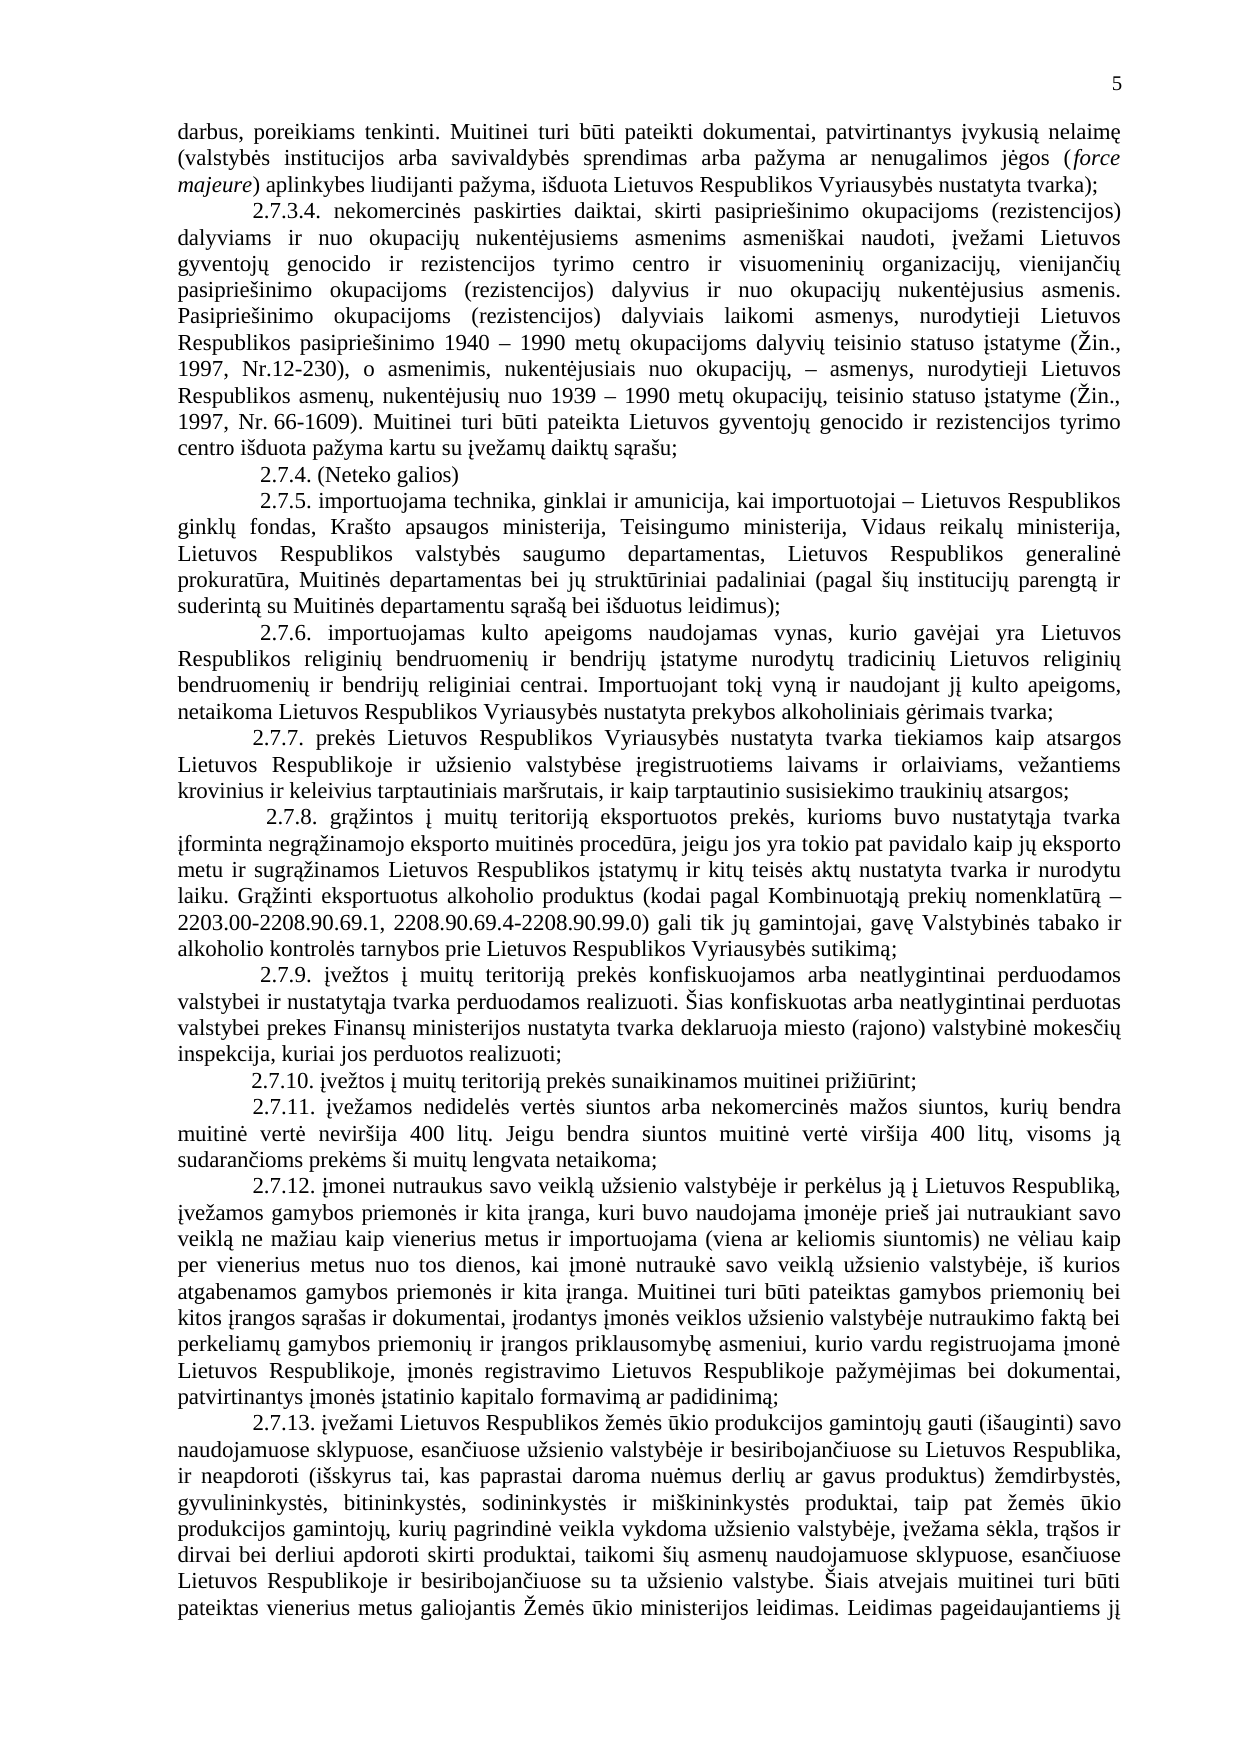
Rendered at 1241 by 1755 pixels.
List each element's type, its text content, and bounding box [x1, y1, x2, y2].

text 2.7.7. prekės Lietuvos Respublikos Vyriausybės nustatyta tvarka tiekiamos kaip atsargos Lietuvos Respublikoje ir užsienio valstybėse įregistruotiems laivams ir orlaiviams, vežantiems krovinius ir keleivius tarptautiniais maršrutais, ir kaip tarptautinio susisiekimo traukinių atsargos; [177, 724, 1122, 803]
text 2.7.9. įvežtos į muitų teritoriją prekės konfiskuojamos arba neatlygintinai perduodamos valstybei ir nustatytąja tvarka perduodamos realizuoti. Šias konfiskuotas arba neatlygintinai perduotas valstybei prekes Finansų ministerijos nustatyta tvarka deklaruoja miesto (rajono) valstybinė mokesčių inspekcija, kuriai jos perduotos realizuoti; [177, 961, 1122, 1067]
text 2.7.4. (Neteko galios) [177, 461, 1122, 487]
text 2.7.6. importuojamas kulto apeigoms naudojamas vynas, kurio gavėjai yra Lietuvos Respublikos religinių bendruomenių ir bendrijų įstatyme nurodytų tradicinių Lietuvos religinių bendruomenių ir bendrijų religiniai centrai. Importuojant tokį vyną ir naudojant jį kulto apeigoms, netaikoma Lietuvos Respublikos Vyriausybės nustatyta prekybos alkoholiniais gėrimais tvarka; [177, 619, 1122, 724]
text 2.7.3.4. nekomercinės paskirties daiktai, skirti pasipriešinimo okupacijoms (rezistencijos) dalyviams ir nuo okupacijų nukentėjusiems asmenims asmeniškai naudoti, įvežami Lietuvos gyventojų genocido ir rezistencijos tyrimo centro ir visuomeninių organizacijų, vienijančių pasipriešinimo okupacijoms (rezistencijos) dalyvius ir nuo okupacijų nukentėjusius asmenis. Pasipriešinimo okupacijoms (rezistencijos) dalyviais laikomi asmenys, nurodytieji Lietuvos Respublikos pasipriešinimo 1940 – 1990 metų okupacijoms dalyvių teisinio statuso įstatyme (Žin., 1997, Nr.12-230), o asmenimis, nukentėjusiais nuo okupacijų, – asmenys, nurodytieji Lietuvos Respublikos asmenų, nukentėjusių nuo 1939 – 1990 metų okupacijų, teisinio statuso įstatyme (Žin., 1997, Nr. 66-1609). Muitinei turi būti pateikta Lietuvos gyventojų genocido ir rezistencijos tyrimo centro išduota pažyma kartu su įvežamų daiktų sąrašu; [177, 197, 1122, 461]
text 2.7.5. importuojama technika, ginklai ir amunicija, kai importuotojai – Lietuvos Respublikos ginklų fondas, Krašto apsaugos ministerija, Teisingumo ministerija, Vidaus reikalų ministerija, Lietuvos Respublikos valstybės saugumo departamentas, Lietuvos Respublikos generalinė prokuratūra, Muitinės departamentas bei jų struktūriniai padaliniai (pagal šių institucijų parengtą ir suderintą su Muitinės departamentu sąrašą bei išduotus leidimus); [177, 487, 1122, 619]
text 2.7.11. įvežamos nedidelės vertės siuntos arba nekomercinės mažos siuntos, kurių bendra muitinė vertė neviršija 400 litų. Jeigu bendra siuntos muitinė vertė viršija 400 litų, visoms ją sudarančioms prekėms ši muitų lengvata netaikoma; [177, 1093, 1122, 1172]
text 2.7.10. įvežtos į muitų teritoriją prekės sunaikinamos muitinei prižiūrint; [177, 1067, 1122, 1093]
text 2.7.8. grąžintos į muitų teritoriją eksportuotos prekės, kurioms buvo nustatytąja tvarka įforminta negrąžinamojo eksporto muitinės procedūra, jeigu jos yra tokio pat pavidalo kaip jų eksporto metu ir sugrąžinamos Lietuvos Respublikos įstatymų ir kitų teisės aktų nustatyta tvarka ir nurodytu laiku. Grąžinti eksportuotus alkoholio produktus (kodai pagal Kombinuotąją prekių nomenklatūrą – 2203.00-2208.90.69.1, 2208.90.69.4-2208.90.99.0) gali tik jų gamintojai, gavę Valstybinės tabako ir alkoholio kontrolės tarnybos prie Lietuvos Respublikos Vyriausybės sutikimą; [177, 803, 1122, 961]
text 2.7.12. įmonei nutraukus savo veiklą užsienio valstybėje ir perkėlus ją į Lietuvos Respubliką, įvežamos gamybos priemonės ir kita įranga, kuri buvo naudojama įmonėje prieš jai nutraukiant savo veiklą ne mažiau kaip vienerius metus ir importuojama (viena ar keliomis siuntomis) ne vėliau kaip per vienerius metus nuo tos dienos, kai įmonė nutraukė savo veiklą užsienio valstybėje, iš kurios atgabenamos gamybos priemonės ir kita įranga. Muitinei turi būti pateiktas gamybos priemonių bei kitos įrangos sąrašas ir dokumentai, įrodantys įmonės veiklos užsienio valstybėje nutraukimo faktą bei perkeliamų gamybos priemonių ir įrangos priklausomybę asmeniui, kurio vardu registruojama įmonė Lietuvos Respublikoje, įmonės registravimo Lietuvos Respublikoje pažymėjimas bei dokumentai, patvirtinantys įmonės įstatinio kapitalo formavimą ar padidinimą; [177, 1172, 1122, 1409]
text 2.7.13. įvežami Lietuvos Respublikos žemės ūkio produkcijos gamintojų gauti (išauginti) savo naudojamuose sklypuose, esančiuose užsienio valstybėje ir besiribojančiuose su Lietuvos Respublika, ir neapdoroti (išskyrus tai, kas paprastai daroma nuėmus derlių ar gavus produktus) žemdirbystės, gyvulininkystės, bitininkystės, sodininkystės ir miškininkystės produktai, taip pat žemės ūkio produkcijos gamintojų, kurių pagrindinė veikla vykdoma užsienio valstybėje, įvežama sėkla, trąšos ir dirvai bei derliui apdoroti skirti produktai, taikomi šių asmenų naudojamuose sklypuose, esančiuose Lietuvos Respublikoje ir besiribojančiuose su ta užsienio valstybe. Šiais atvejais muitinei turi būti pateiktas vienerius metus galiojantis Žemės ūkio ministerijos leidimas. Leidimas pageidaujantiems jį [177, 1409, 1122, 1620]
text darbus, poreikiams tenkinti. Muitinei turi būti pateikti dokumentai, patvirtinantys įvykusią nelaimę (valstybės institucijos arba savivaldybės sprendimas arba pažyma ar nenugalimos jėgos (force majeure) aplinkybes liudijanti pažyma, išduota Lietuvos Respublikos Vyriausybės nustatyta tvarka); [177, 118, 1122, 197]
